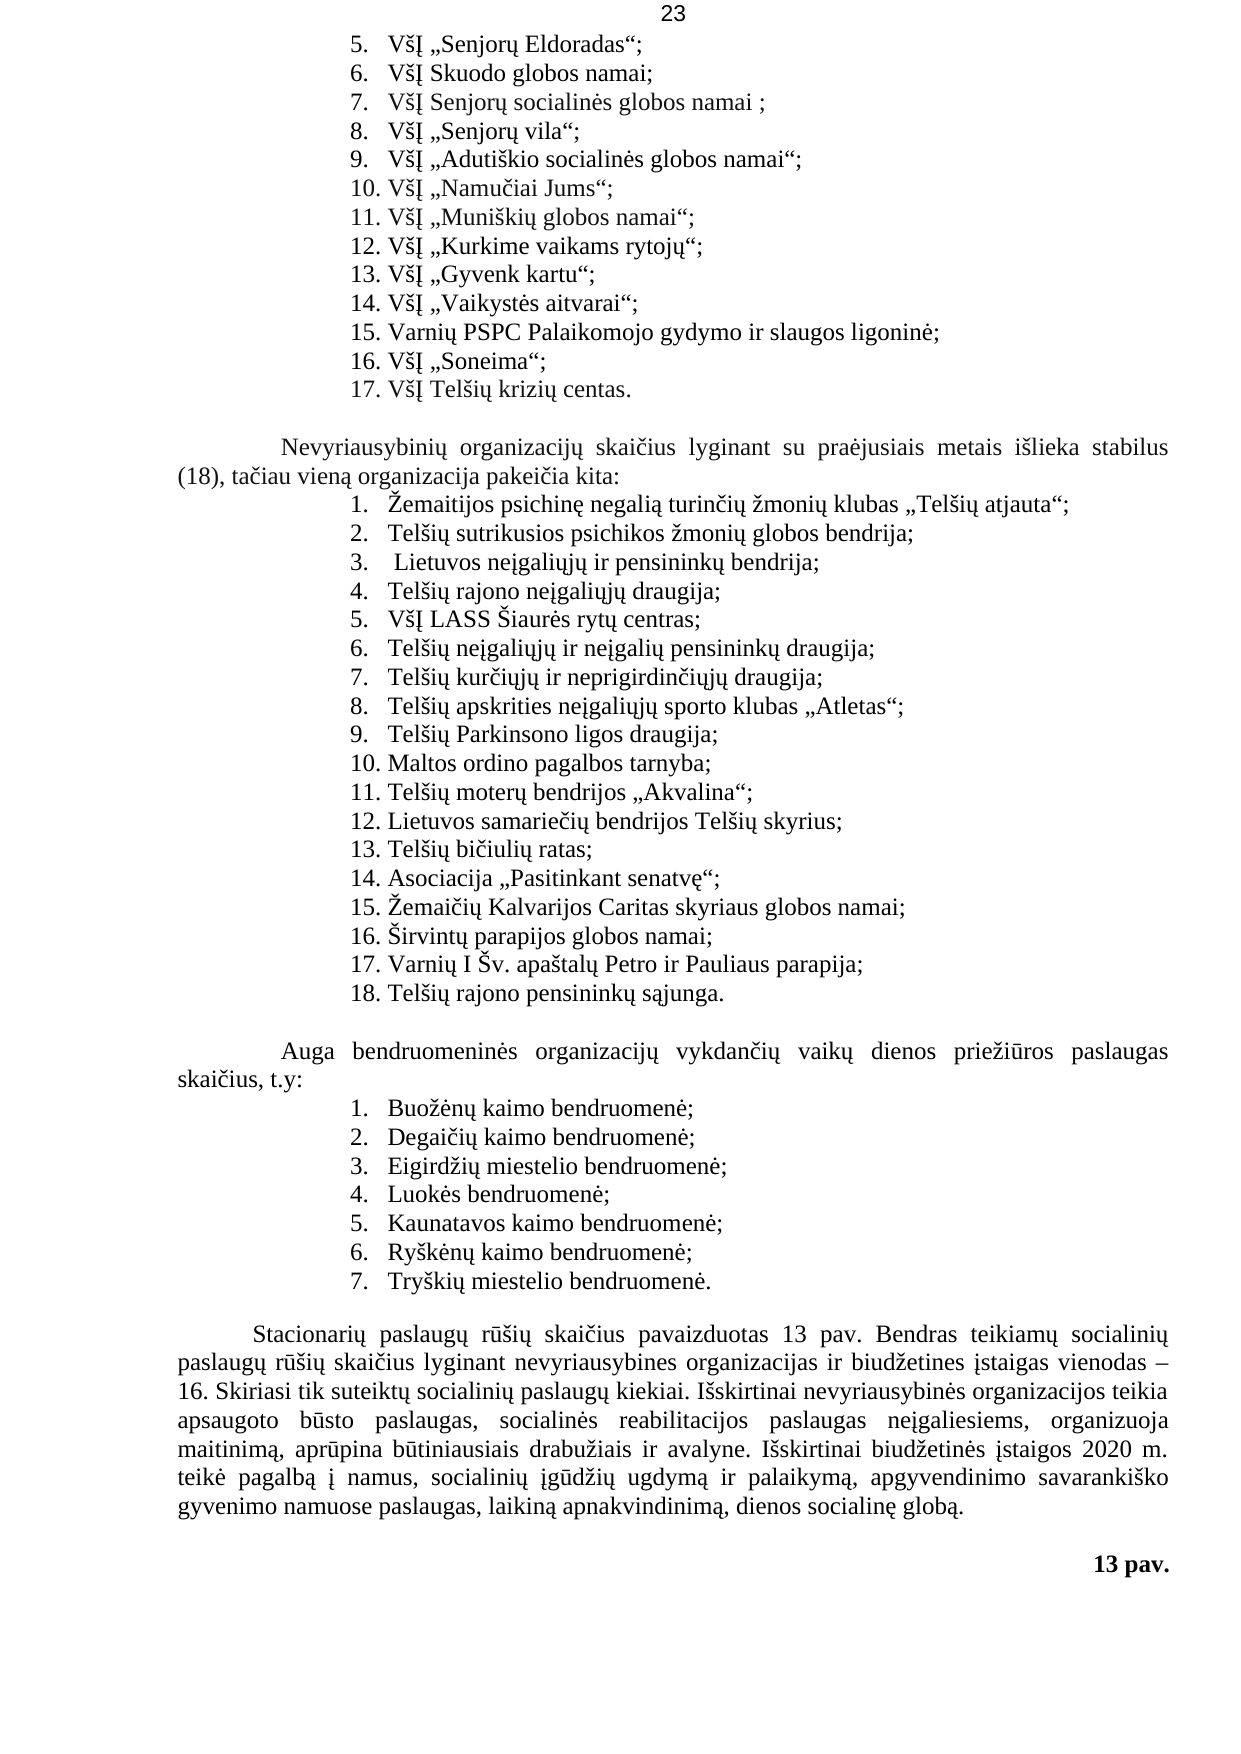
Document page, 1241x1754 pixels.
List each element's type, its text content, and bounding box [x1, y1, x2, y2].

list VšĮ „Muniškių globos namai“; [350, 202, 1169, 231]
list Ryškėnų kaimo bendruomenė; [350, 1237, 1169, 1266]
list VšĮ Telšių krizių centas. [350, 374, 1169, 403]
list Luokės bendruomenė; [350, 1179, 1169, 1208]
list Varnių PSPC Palaikomojo gydymo ir slaugos ligoninė; [350, 317, 1169, 346]
list Varnių I Šv. apaštalų Petro ir Pauliaus parapija; [350, 949, 1169, 978]
list VšĮ „Senjorų vila“; [350, 116, 1169, 144]
list Eigirdžių miestelio bendruomenė; [350, 1151, 1169, 1179]
list Telšių kurčiųjų ir neprigirdinčiųjų draugija; [350, 662, 1169, 691]
list Lietuvos neįgaliųjų ir pensininkų bendrija; [350, 547, 1169, 576]
list Telšių rajono pensininkų sąjunga. [350, 978, 1169, 1007]
list VšĮ „Soneima“; [350, 346, 1169, 374]
text Nevyriausybinių organizacijų skaičius lyginant su praėjusiais metais išlieka stabilus (18), tačiau vieną organizacija pakeičia kita: [177, 432, 1169, 489]
list Telšių Parkinsono ligos draugija; [350, 719, 1169, 748]
text Auga bendruomeninės organizacijų vykdančių vaikų dienos priežiūros paslaugas skaičius, t.y: [177, 1036, 1169, 1093]
list Tryškių miestelio bendruomenė. [350, 1266, 1169, 1294]
list VšĮ „Adutiškio socialinės globos namai“; [350, 144, 1169, 173]
list VšĮ „Senjorų Eldoradas“; [350, 29, 1169, 58]
list Maltos ordino pagalbos tarnyba; [350, 748, 1169, 777]
list VšĮ „Vaikystės aitvarai“; [350, 288, 1169, 317]
list Kaunatavos kaimo bendruomenė; [350, 1208, 1169, 1237]
list Telšių bičiulių ratas; [350, 834, 1169, 863]
list Telšių moterų bendrijos „Akvalina“; [350, 777, 1169, 806]
list VšĮ Skuodo globos namai; [350, 58, 1169, 87]
list Telšių neįgaliųjų ir neįgalių pensininkų draugija; [350, 633, 1169, 662]
list Telšių sutrikusios psichikos žmonių globos bendrija; [350, 518, 1169, 547]
list 13 pav. [177, 1549, 1169, 1577]
list Širvintų parapijos globos namai; [350, 921, 1169, 949]
list Stacionarių paslaugų rūšių skaičius pavaizduotas 13 pav. Bendras teikiamų socialinių paslaugų rūšių skaičius lyginant nevyriausybines organizacijas ir biudžetines įstaigas vienodas – 16. Skiriasi tik suteiktų socialinių paslaugų kiekiai. Išskirtinai nevyriausybinės organizacijos teikia apsaugoto būsto paslaugas, socialinės reabilitacijos paslaugas neįgaliesiems, organizuoja maitinimą, aprūpina būtiniausiais drabužiais ir avalyne. Išskirtinai biudžetinės įstaigos 2020 m. teikė pagalbą į namus, socialinių įgūdžių ugdymą ir palaikymą, apgyvendinimo savarankiško gyvenimo namuose paslaugas, laikiną apnakvindinimą, dienos socialinę globą. [177, 1319, 1169, 1520]
list Lietuvos samariečių bendrijos Telšių skyrius; [350, 806, 1169, 834]
list Žemaičių Kalvarijos Caritas skyriaus globos namai; [350, 892, 1169, 921]
list Telšių apskrities neįgaliųjų sporto klubas „Atletas“; [350, 691, 1169, 719]
list VšĮ LASS Šiaurės rytų centras; [350, 604, 1169, 633]
list VšĮ Senjorų socialinės globos namai ; [350, 87, 1169, 116]
list Žemaitijos psichinę negalią turinčių žmonių klubas „Telšių atjauta“; [350, 489, 1169, 518]
list Buožėnų kaimo bendruomenė; [350, 1093, 1169, 1122]
list VšĮ „Gyvenk kartu“; [350, 259, 1169, 288]
list Telšių rajono neįgaliųjų draugija; [350, 576, 1169, 604]
list VšĮ „Namučiai Jums“; [350, 173, 1169, 202]
list Degaičių kaimo bendruomenė; [350, 1122, 1169, 1151]
list VšĮ „Kurkime vaikams rytojų“; [350, 231, 1169, 259]
list Asociacija „Pasitinkant senatvę“; [350, 863, 1169, 892]
